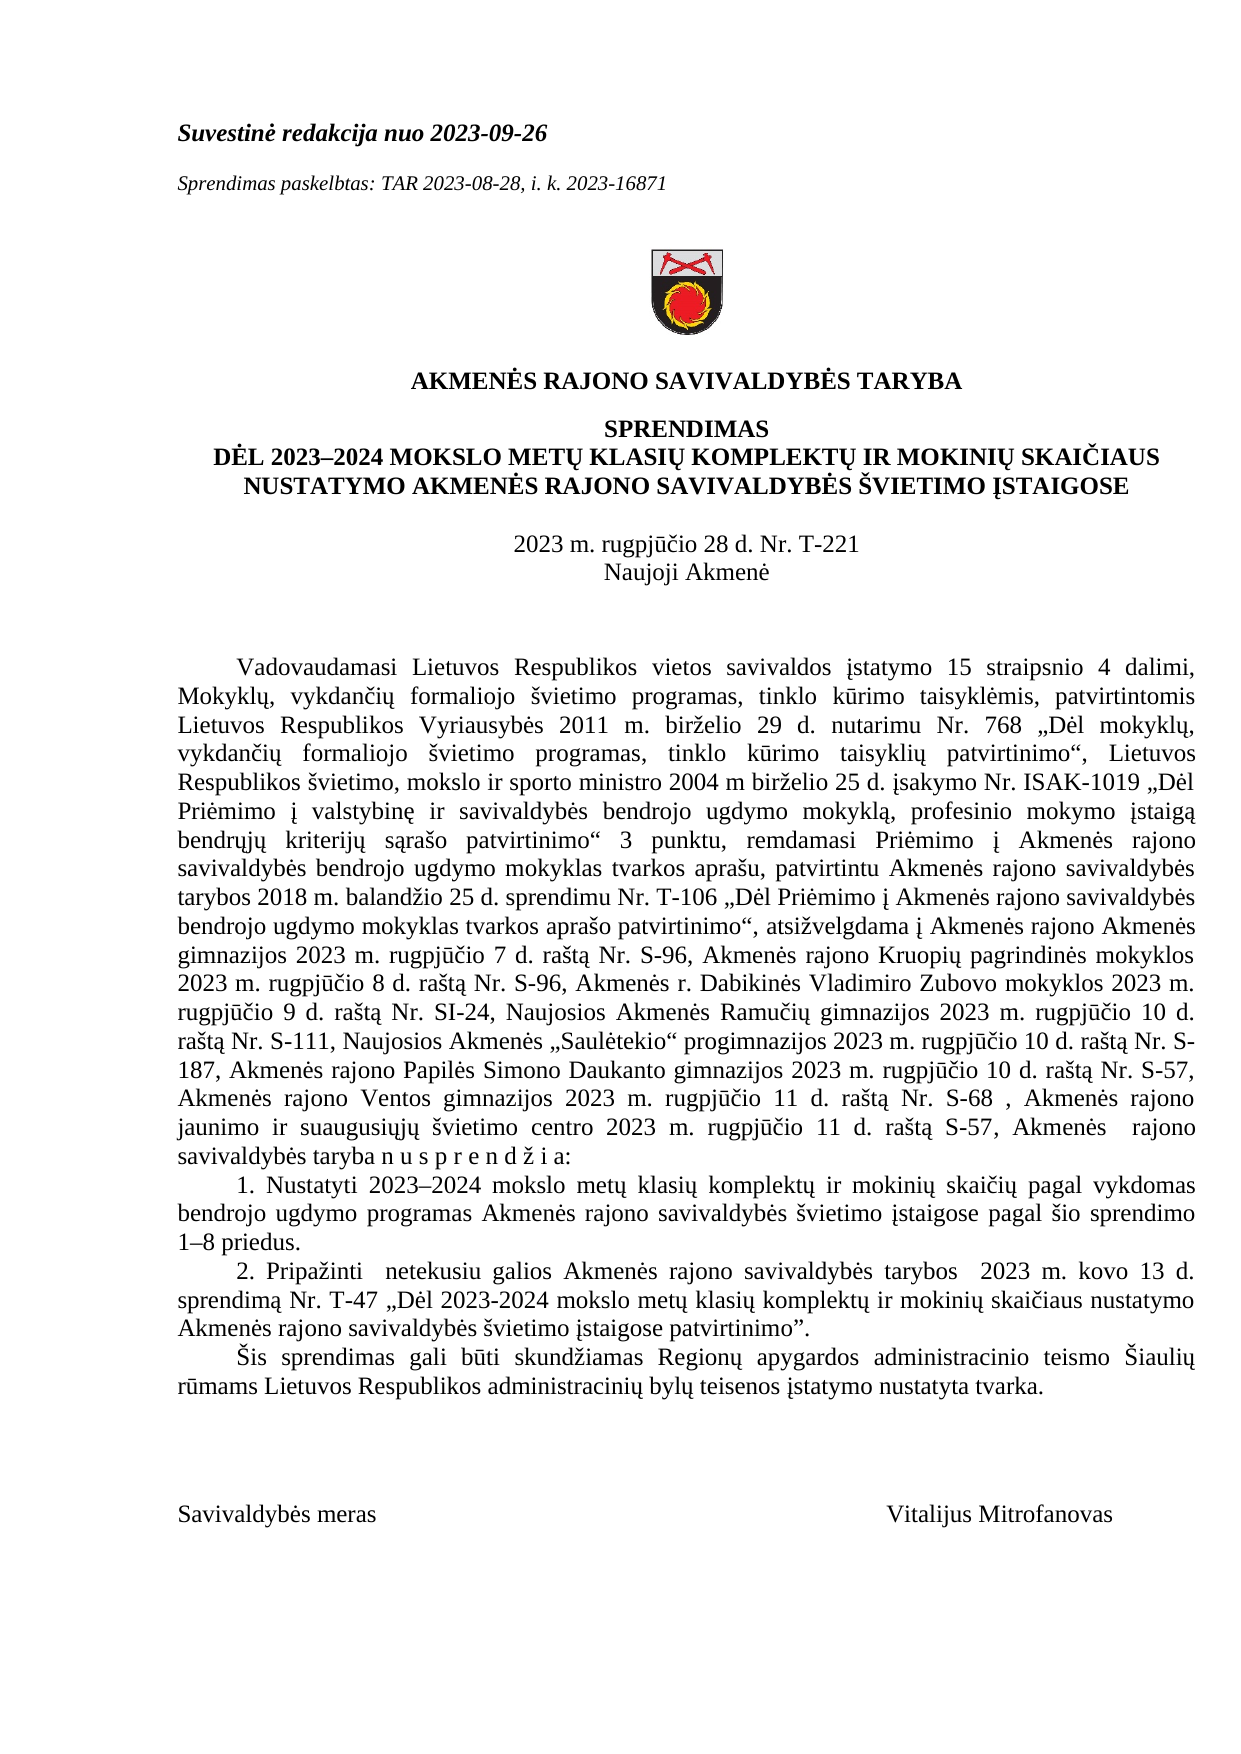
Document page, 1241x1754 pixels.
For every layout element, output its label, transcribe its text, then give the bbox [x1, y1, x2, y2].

text AKMENĖS RAJONO SAVIVALDYBĖS TARYBA [177, 366, 1196, 394]
text SPRENDIMAS [177, 414, 1196, 442]
text 2023 m. rugpjūčio 28 d. Nr. T-221 [177, 529, 1196, 557]
text 2. Pripažinti netekusiu galios Akmenės rajono savivaldybės tarybos 2023 m. kovo 13 d. sprendimą Nr. T-47 „Dėl 2023-2024 mokslo metų klasių komplektų ir mokinių skaičiaus nustatymo Akmenės rajono savivaldybės švietimo įstaigose patvirtinimo”. [177, 1256, 1196, 1342]
text Savivaldybės meras Vitalijus Mitrofanovas [177, 1499, 1196, 1528]
text Vadovaudamasi Lietuvos Respublikos vietos savivaldos įstatymo 15 straipsnio 4 dalimi, Mokyklų, vykdančių formaliojo švietimo programas, tinklo kūrimo taisyklėmis, patvirtintomis Lietuvos Respublikos Vyriausybės 2011 m. birželio 29 d. nutarimu Nr. 768 „Dėl mokyklų, vykdančių formaliojo švietimo programas, tinklo kūrimo taisyklių patvirtinimo“, Lietuvos Respublikos švietimo, mokslo ir sporto ministro 2004 m birželio 25 d. įsakymo Nr. ISAK-1019 „Dėl Priėmimo į valstybinę ir savivaldybės bendrojo ugdymo mokyklą, profesinio mokymo įstaigą bendrųjų kriterijų sąrašo patvirtinimo“ 3 punktu, remdamasi Priėmimo į Akmenės rajono savivaldybės bendrojo ugdymo mokyklas tvarkos aprašu, patvirtintu Akmenės rajono savivaldybės tarybos 2018 m. balandžio 25 d. sprendimu Nr. T-106 „Dėl Priėmimo į Akmenės rajono savivaldybės bendrojo ugdymo mokyklas tvarkos aprašo patvirtinimo“, atsižvelgdama į Akmenės rajono Akmenės gimnazijos 2023 m. rugpjūčio 7 d. raštą Nr. S-96, Akmenės rajono Kruopių pagrindinės mokyklos 2023 m. rugpjūčio 8 d. raštą Nr. S-96, Akmenės r. Dabikinės Vladimiro Zubovo mokyklos 2023 m. rugpjūčio 9 d. raštą Nr. SI-24, Naujosios Akmenės Ramučių gimnazijos 2023 m. rugpjūčio 10 d. raštą Nr. S-111, Naujosios Akmenės „Saulėtekio“ progimnazijos 2023 m. rugpjūčio 10 d. raštą Nr. S-187, Akmenės rajono Papilės Simono Daukanto gimnazijos 2023 m. rugpjūčio 10 d. raštą Nr. S-57, Akmenės rajono Ventos gimnazijos 2023 m. rugpjūčio 11 d. raštą Nr. S-68 , Akmenės rajono jaunimo ir suaugusiųjų švietimo centro 2023 m. rugpjūčio 11 d. raštą S-57, Akmenės rajono savivaldybės taryba n u s p r e n d ž i a: [177, 652, 1196, 1170]
text Suvestinė redakcija nuo 2023-09-26 [177, 118, 1196, 147]
text Sprendimas paskelbtas: TAR 2023-08-28, i. k. 2023-16871 [177, 171, 1196, 195]
text 1. Nustatyti 2023–2024 mokslo metų klasių komplektų ir mokinių skaičių pagal vykdomas bendrojo ugdymo programas Akmenės rajono savivaldybės švietimo įstaigose pagal šio sprendimo 1–8 priedus. [177, 1170, 1196, 1256]
text DĖL 2023–2024 MOKSLO METŲ KLASIŲ KOMPLEKTŲ IR MOKINIŲ SKAIČIAUS NUSTATYMO AKMENĖS RAJONO SAVIVALDYBĖS ŠVIETIMO ĮSTAIGOSE [177, 442, 1196, 500]
text Naujoji Akmenė [177, 557, 1196, 586]
text Šis sprendimas gali būti skundžiamas Regionų apygardos administracinio teismo Šiaulių rūmams Lietuvos Respublikos administracinių bylų teisenos įstatymo nustatyta tvarka. [177, 1342, 1196, 1400]
